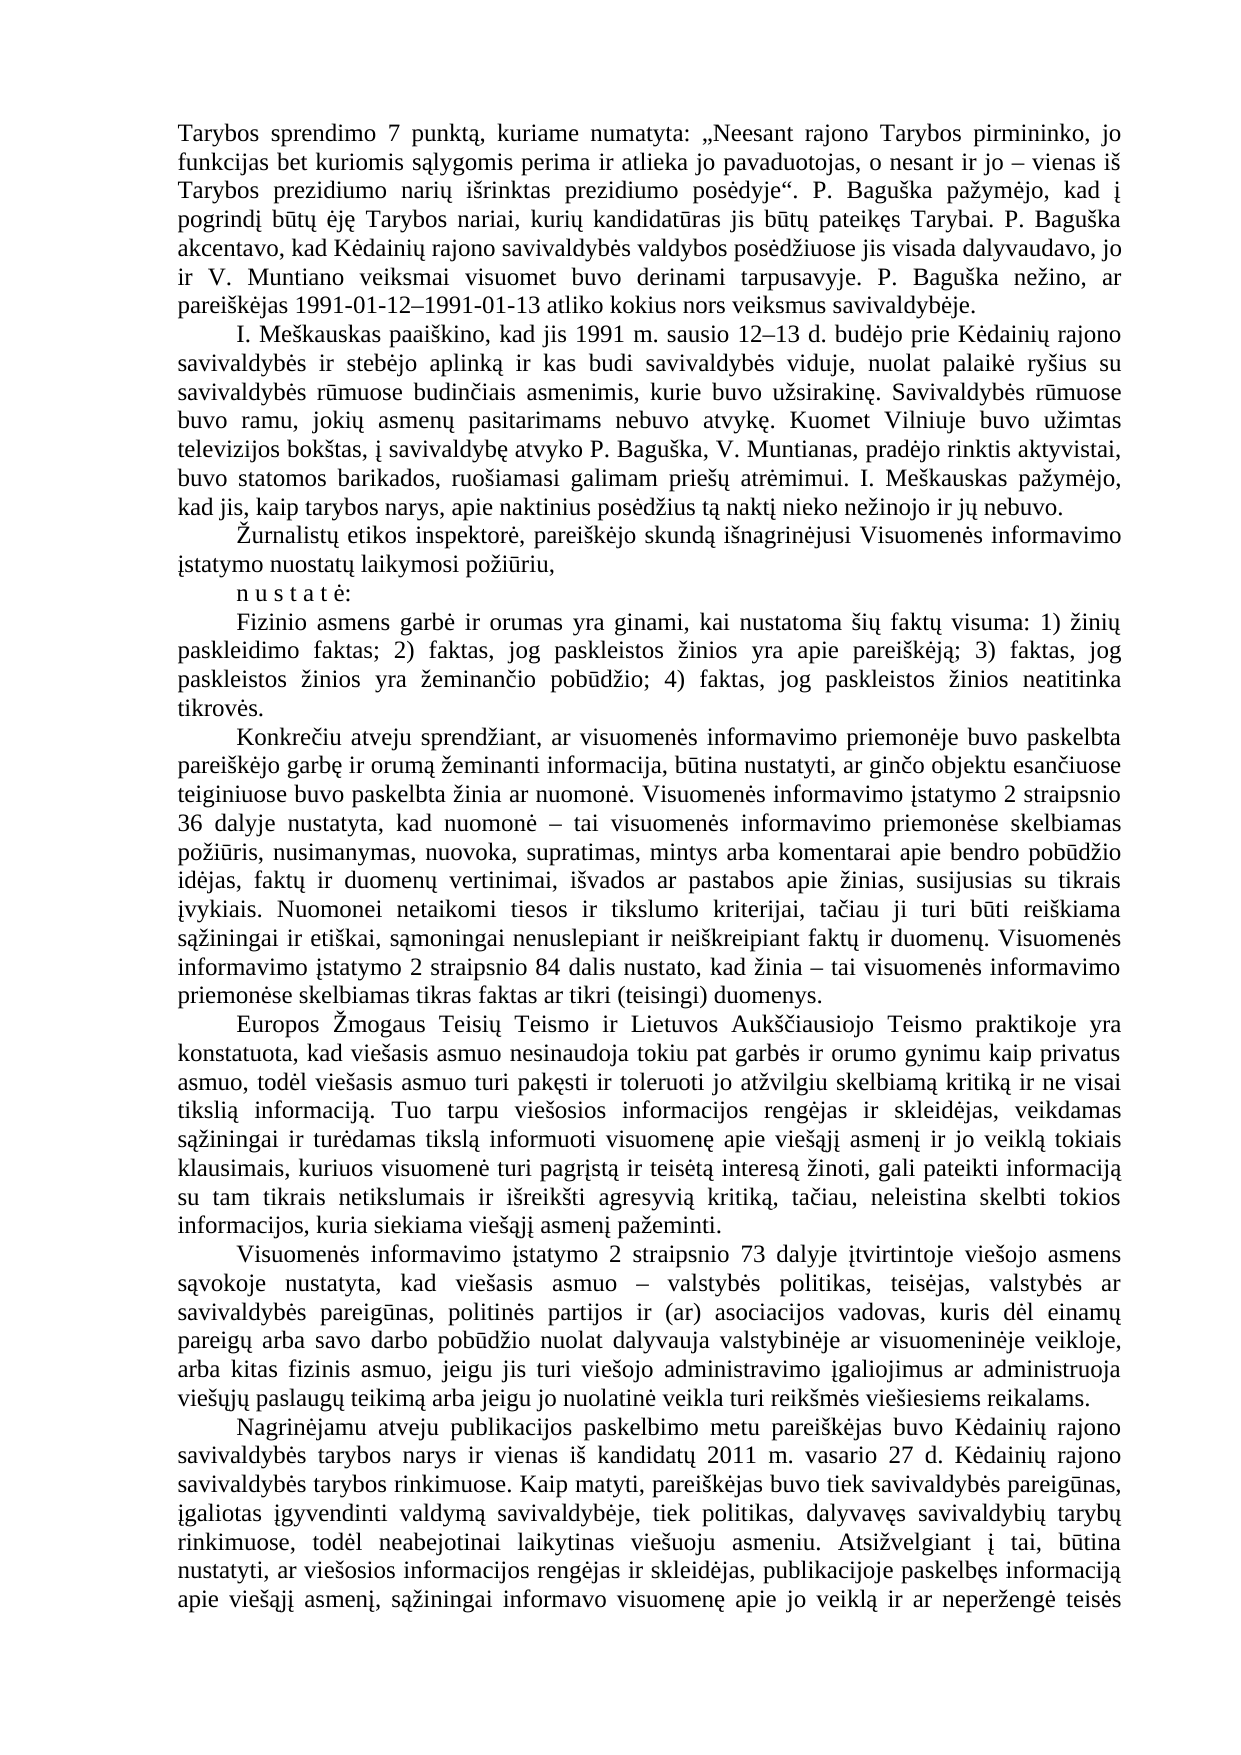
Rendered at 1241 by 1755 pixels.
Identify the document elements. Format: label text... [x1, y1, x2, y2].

text I. Meškauskas paaiškino, kad jis 1991 m. sausio 12–13 d. budėjo prie Kėdainių rajono savivaldybės ir stebėjo aplinką ir kas budi savivaldybės viduje, nuolat palaikė ryšius su savivaldybės rūmuose budinčiais asmenimis, kurie buvo užsirakinę. Savivaldybės rūmuose buvo ramu, jokių asmenų pasitarimams nebuvo atvykę. Kuomet Vilniuje buvo užimtas televizijos bokštas, į savivaldybę atvyko P. Baguška, V. Muntianas, pradėjo rinktis aktyvistai, buvo statomos barikados, ruošiamasi galimam priešų atrėmimui. I. Meškauskas pažymėjo, kad jis, kaip tarybos narys, apie naktinius posėdžius tą naktį nieko nežinojo ir jų nebuvo. [177, 319, 1122, 521]
text Visuomenės informavimo įstatymo 2 straipsnio 73 dalyje įtvirtintoje viešojo asmens sąvokoje nustatyta, kad viešasis asmuo – valstybės politikas, teisėjas, valstybės ar savivaldybės pareigūnas, politinės partijos ir (ar) asociacijos vadovas, kuris dėl einamų pareigų arba savo darbo pobūdžio nuolat dalyvauja valstybinėje ar visuomeninėje veikloje, arba kitas fizinis asmuo, jeigu jis turi viešojo administravimo įgaliojimus ar administruoja viešųjų paslaugų teikimą arba jeigu jo nuolatinė veikla turi reikšmės viešiesiems reikalams. [177, 1239, 1122, 1412]
text Europos Žmogaus Teisių Teismo ir Lietuvos Aukščiausiojo Teismo praktikoje yra konstatuota, kad viešasis asmuo nesinaudoja tokiu pat garbės ir orumo gynimu kaip privatus asmuo, todėl viešasis asmuo turi pakęsti ir toleruoti jo atžvilgiu skelbiamą kritiką ir ne visai tikslią informaciją. Tuo tarpu viešosios informacijos rengėjas ir skleidėjas, veikdamas sąžiningai ir turėdamas tikslą informuoti visuomenę apie viešąjį asmenį ir jo veiklą tokiais klausimais, kuriuos visuomenė turi pagrįstą ir teisėtą interesą žinoti, gali pateikti informaciją su tam tikrais netikslumais ir išreikšti agresyvią kritiką, tačiau, neleistina skelbti tokios informacijos, kuria siekiama viešąjį asmenį pažeminti. [177, 1009, 1122, 1239]
text Fizinio asmens garbė ir orumas yra ginami, kai nustatoma šių faktų visuma: 1) žinių paskleidimo faktas; 2) faktas, jog paskleistos žinios yra apie pareiškėją; 3) faktas, jog paskleistos žinios yra žeminančio pobūdžio; 4) faktas, jog paskleistos žinios neatitinka tikrovės. [177, 607, 1122, 722]
text Nagrinėjamu atveju publikacijos paskelbimo metu pareiškėjas buvo Kėdainių rajono savivaldybės tarybos narys ir vienas iš kandidatų 2011 m. vasario 27 d. Kėdainių rajono savivaldybės tarybos rinkimuose. Kaip matyti, pareiškėjas buvo tiek savivaldybės pareigūnas, įgaliotas įgyvendinti valdymą savivaldybėje, tiek politikas, dalyvavęs savivaldybių tarybų rinkimuose, todėl neabejotinai laikytinas viešuoju asmeniu. Atsižvelgiant į tai, būtina nustatyti, ar viešosios informacijos rengėjas ir skleidėjas, publikacijoje paskelbęs informaciją apie viešąjį asmenį, sąžiningai informavo visuomenę apie jo veiklą ir ar neperžengė teisės [177, 1412, 1122, 1613]
text n u s t a t ė: [177, 578, 1122, 607]
text Tarybos sprendimo 7 punktą, kuriame numatyta: „Neesant rajono Tarybos pirmininko, jo funkcijas bet kuriomis sąlygomis perima ir atlieka jo pavaduotojas, o nesant ir jo – vienas iš Tarybos prezidiumo narių išrinktas prezidiumo posėdyje“. P. Baguška pažymėjo, kad į pogrindį būtų ėję Tarybos nariai, kurių kandidatūras jis būtų pateikęs Tarybai. P. Baguška akcentavo, kad Kėdainių rajono savivaldybės valdybos posėdžiuose jis visada dalyvaudavo, jo ir V. Muntiano veiksmai visuomet buvo derinami tarpusavyje. P. Baguška nežino, ar pareiškėjas 1991-01-12–1991-01-13 atliko kokius nors veiksmus savivaldybėje. [177, 118, 1122, 319]
text Konkrečiu atveju sprendžiant, ar visuomenės informavimo priemonėje buvo paskelbta pareiškėjo garbę ir orumą žeminanti informacija, būtina nustatyti, ar ginčo objektu esančiuose teiginiuose buvo paskelbta žinia ar nuomonė. Visuomenės informavimo įstatymo 2 straipsnio 36 dalyje nustatyta, kad nuomonė – tai visuomenės informavimo priemonėse skelbiamas požiūris, nusimanymas, nuovoka, supratimas, mintys arba komentarai apie bendro pobūdžio idėjas, faktų ir duomenų vertinimai, išvados ar pastabos apie žinias, susijusias su tikrais įvykiais. Nuomonei netaikomi tiesos ir tikslumo kriterijai, tačiau ji turi būti reiškiama sąžiningai ir etiškai, sąmoningai nenuslepiant ir neiškreipiant faktų ir duomenų. Visuomenės informavimo įstatymo 2 straipsnio 84 dalis nustato, kad žinia – tai visuomenės informavimo priemonėse skelbiamas tikras faktas ar tikri (teisingi) duomenys. [177, 722, 1122, 1009]
text Žurnalistų etikos inspektorė, pareiškėjo skundą išnagrinėjusi Visuomenės informavimo įstatymo nuostatų laikymosi požiūriu, [177, 521, 1122, 578]
